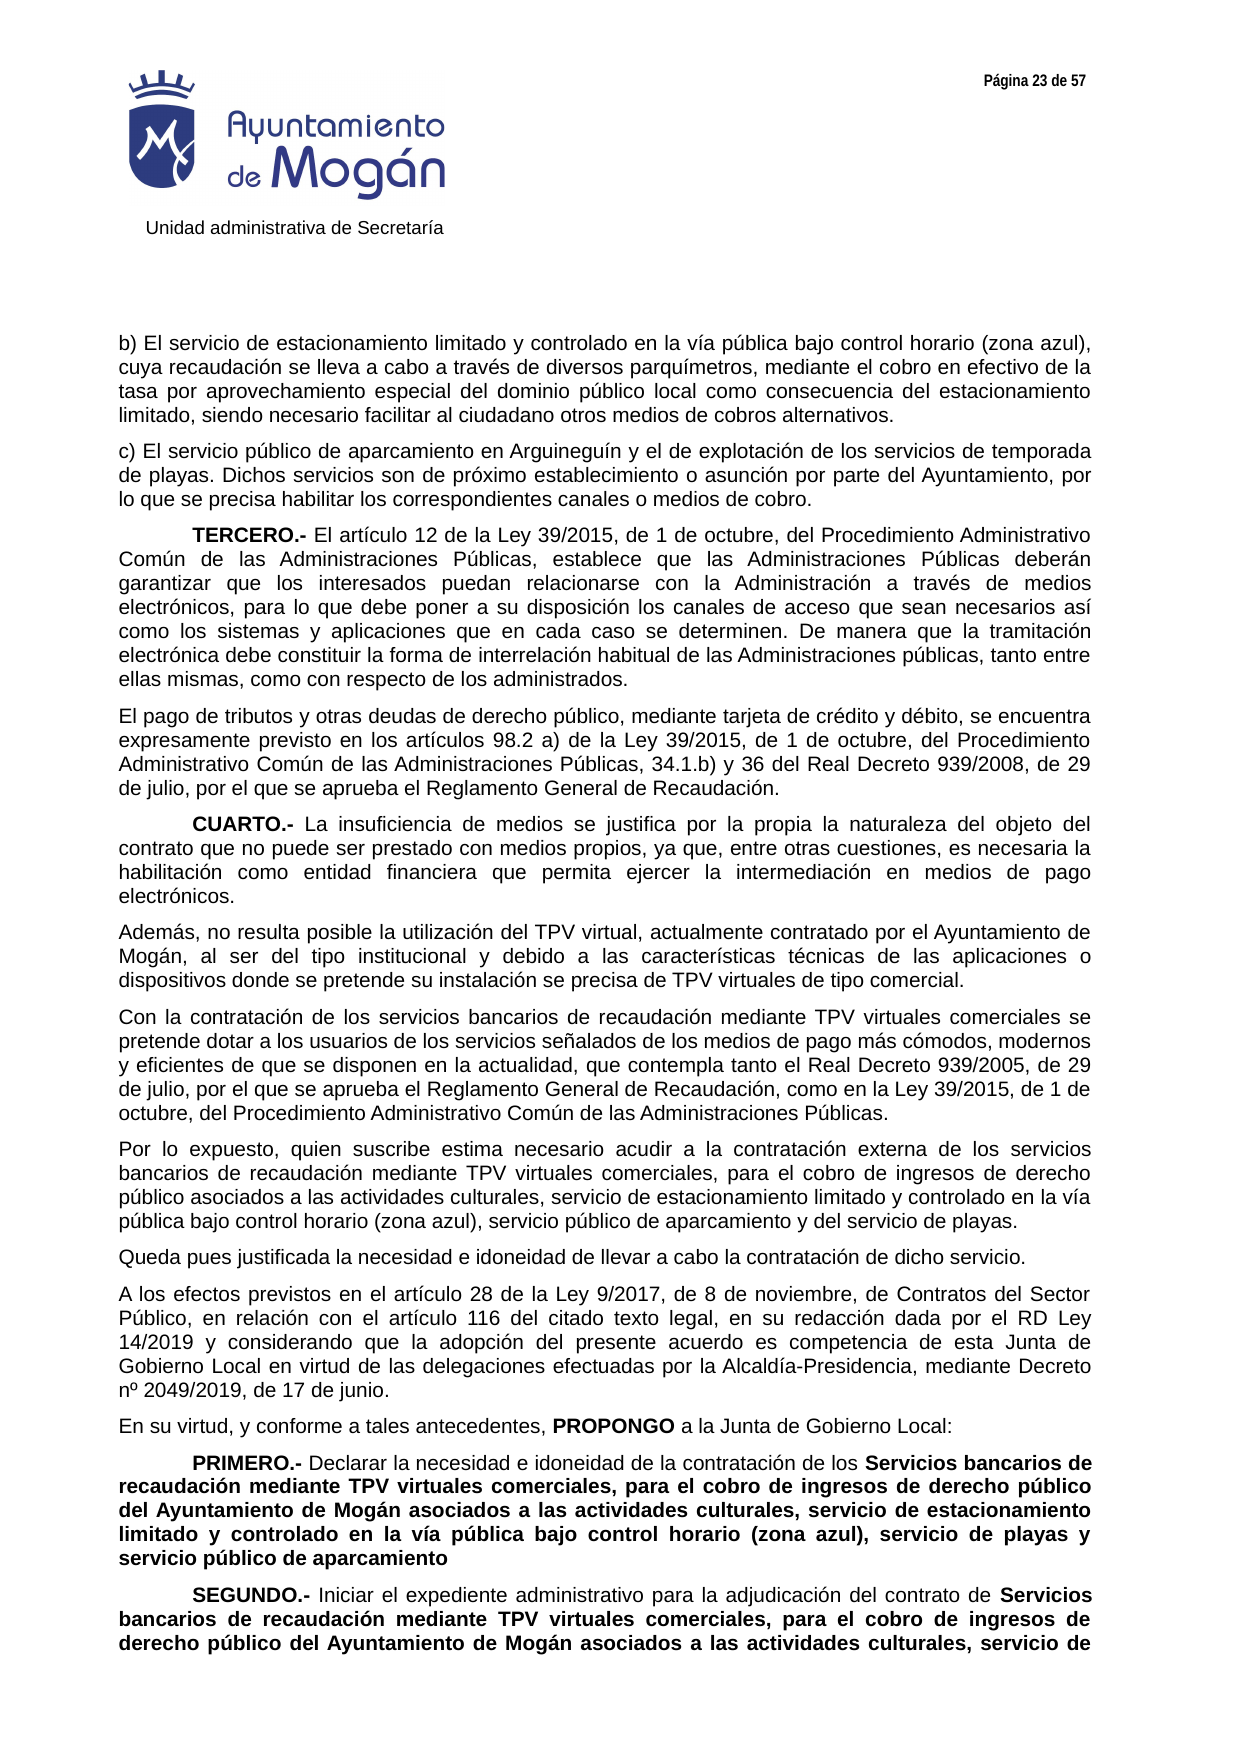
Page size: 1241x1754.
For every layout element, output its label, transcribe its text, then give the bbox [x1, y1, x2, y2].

text El pago de tributos y otras deudas de derecho público, mediante tarjeta de crédito y débito, se encuentra expresamente previsto en los artículos 98.2 a) de la Ley 39/2015, de 1 de octubre, del Procedimiento Administrativo Común de las Administraciones Públicas, 34.1.b) y 36 del Real Decreto 939/2008, de 29 de julio, por el que se aprueba el Reglamento General de Recaudación. [118, 703, 1092, 799]
text A los efectos previstos en el artículo 28 de la Ley 9/2017, de 8 de noviembre, de Contratos del Sector Público, en relación con el artículo 116 del citado texto legal, en su redacción dada por el RD Ley 14/2019 y considerando que la adopción del presente acuerdo es competencia de esta Junta de Gobierno Local en virtud de las delegaciones efectuadas por la Alcaldía-Presidencia, mediante Decreto nº 2049/2019, de 17 de junio. [118, 1282, 1092, 1401]
text CUARTO.- La insuficiencia de medios se justifica por la propia la naturaleza del objeto del contrato que no puede ser prestado con medios propios, ya que, entre otras cuestiones, es necesaria la habilitación como entidad financiera que permita ejercer la intermediación en medios de pago electrónicos. [118, 812, 1092, 908]
text Queda pues justificada la necesidad e idoneidad de llevar a cabo la contratación de dicho servicio. [118, 1245, 1092, 1269]
text Por lo expuesto, quien suscribe estima necesario acudir a la contratación externa de los servicios bancarios de recaudación mediante TPV virtuales comerciales, para el cobro de ingresos de derecho público asociados a las actividades culturales, servicio de estacionamiento limitado y controlado en la vía pública bajo control horario (zona azul), servicio público de aparcamiento y del servicio de playas. [118, 1137, 1092, 1233]
picture [128, 70, 445, 206]
text PRIMERO.- Declarar la necesidad e idoneidad de la contratación de los Servicios bancarios de recaudación mediante TPV virtuales comerciales, para el cobro de ingresos de derecho público del Ayuntamiento de Mogán asociados a las actividades culturales, servicio de estacionamiento limitado y controlado en la vía pública bajo control horario (zona azul), servicio de playas y servicio público de aparcamiento [118, 1450, 1092, 1570]
text En su virtud, y conforme a tales antecedentes, PROPONGO a la Junta de Gobierno Local: [118, 1414, 1092, 1438]
text c) El servicio público de aparcamiento en Arguineguín y el de explotación de los servicios de temporada de playas. Dichos servicios son de próximo establecimiento o asunción por parte del Ayuntamiento, por lo que se precisa habilitar los correspondientes canales o medios de cobro. [118, 439, 1092, 511]
text SEGUNDO.- Iniciar el expediente administrativo para la adjudicación del contrato de Servicios bancarios de recaudación mediante TPV virtuales comerciales, para el cobro de ingresos de derecho público del Ayuntamiento de Mogán asociados a las actividades culturales, servicio de [118, 1583, 1092, 1654]
text Con la contratación de los servicios bancarios de recaudación mediante TPV virtuales comerciales se pretende dotar a los usuarios de los servicios señalados de los medios de pago más cómodos, modernos y eficientes de que se disponen en la actualidad, que contempla tanto el Real Decreto 939/2005, de 29 de julio, por el que se aprueba el Reglamento General de Recaudación, como en la Ley 39/2015, de 1 de octubre, del Procedimiento Administrativo Común de las Administraciones Públicas. [118, 1004, 1092, 1124]
text Además, no resulta posible la utilización del TPV virtual, actualmente contratado por el Ayuntamiento de Mogán, al ser del tipo institucional y debido a las características técnicas de las aplicaciones o dispositivos donde se pretende su instalación se precisa de TPV virtuales de tipo comercial. [118, 920, 1092, 992]
text TERCERO.- El artículo 12 de la Ley 39/2015, de 1 de octubre, del Procedimiento Administrativo Común de las Administraciones Públicas, establece que las Administraciones Públicas deberán garantizar que los interesados puedan relacionarse con la Administración a través de medios electrónicos, para lo que debe poner a su disposición los canales de acceso que sean necesarios así como los sistemas y aplicaciones que en cada caso se determinen. De manera que la tramitación electrónica debe constituir la forma de interrelación habitual de las Administraciones públicas, tanto entre ellas mismas, como con respecto de los administrados. [118, 523, 1092, 691]
text b) El servicio de estacionamiento limitado y controlado en la vía pública bajo control horario (zona azul), cuya recaudación se lleva a cabo a través de diversos parquímetros, mediante el cobro en efectivo de la tasa por aprovechamiento especial del dominio público local como consecuencia del estacionamiento limitado, siendo necesario facilitar al ciudadano otros medios de cobros alternativos. [118, 331, 1092, 426]
